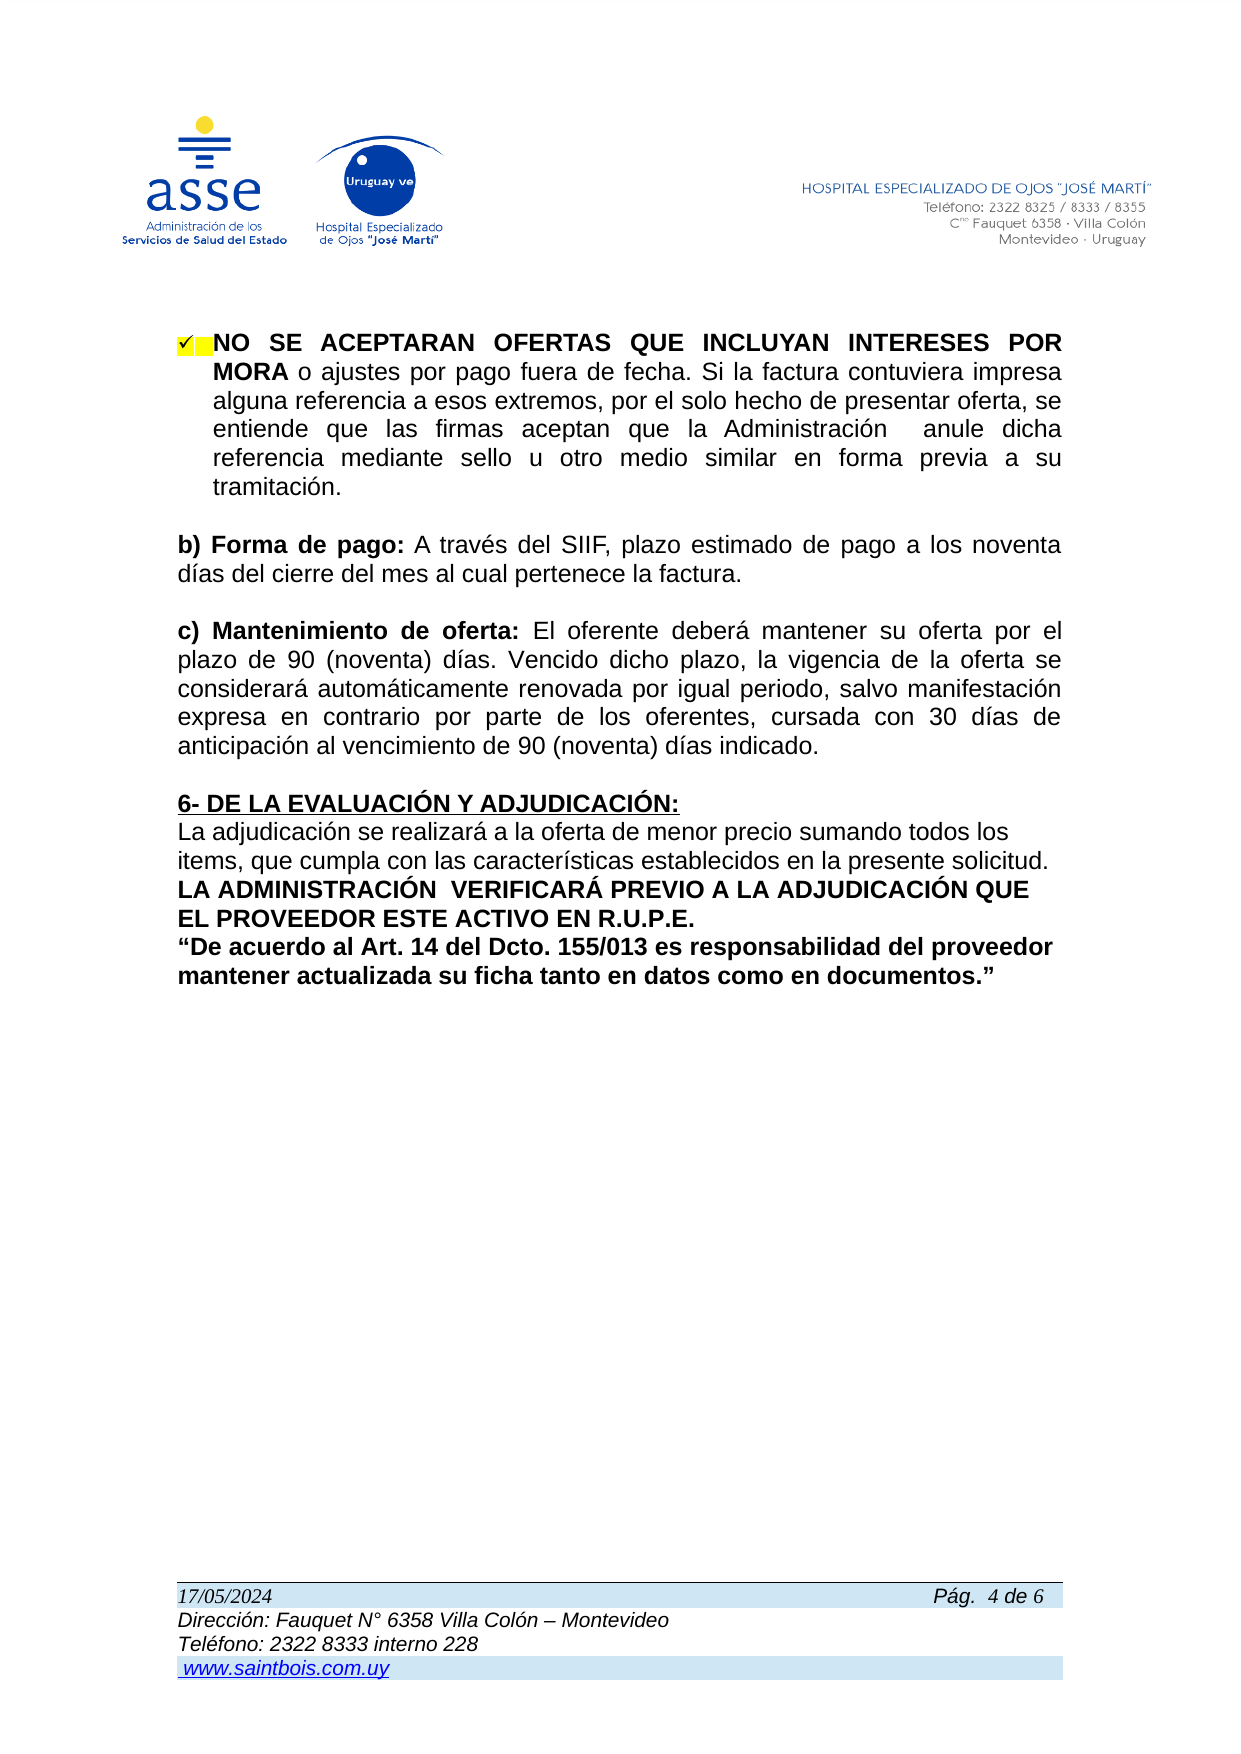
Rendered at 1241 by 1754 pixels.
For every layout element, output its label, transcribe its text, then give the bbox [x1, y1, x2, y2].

text b) Forma de pago: A través del SIIF, plazo estimado de pago a los noventa días del cierre del mes al cual pertenece la factura. [177, 530, 1063, 587]
text LA ADMINISTRACIÓN VERIFICARÁ PREVIO A LA ADJUDICACIÓN QUE EL PROVEEDOR ESTE ACTIVO EN R.U.P.E. “De acuerdo al Art. 14 del Dcto. 155/013 es responsabilidad del proveedor mantener actualizada su ficha tanto en datos como en documentos.” [177, 875, 1063, 990]
text 6- DE LA EVALUACIÓN Y ADJUDICACIÓN: La adjudicación se realizará a la oferta de menor precio sumando todos los items, que cumpla con las características establecidos en la presente solicitud. [177, 789, 1063, 875]
text c) Mantenimiento de oferta: El oferente deberá mantener su oferta por el plazo de 90 (noventa) días. Vencido dicho plazo, la vigencia de la oferta se considerará automáticamente renovada por igual periodo, salvo manifestación expresa en contrario por parte de los oferentes, cursada con 30 días de anticipación al vencimiento de 90 (noventa) días indicado. [177, 616, 1063, 760]
list NO SE ACEPTARAN OFERTAS QUE INCLUYAN INTERESES POR MORA o ajustes por pago fuera de fecha. Si la factura contuviera impresa alguna referencia a esos extremos, por el solo hecho de presentar oferta, se entiende que las firmas aceptan que la Administración anule dicha referencia mediante sello u otro medio similar en forma previa a su tramitación. [177, 328, 1063, 501]
picture [40, 1, 1239, 295]
